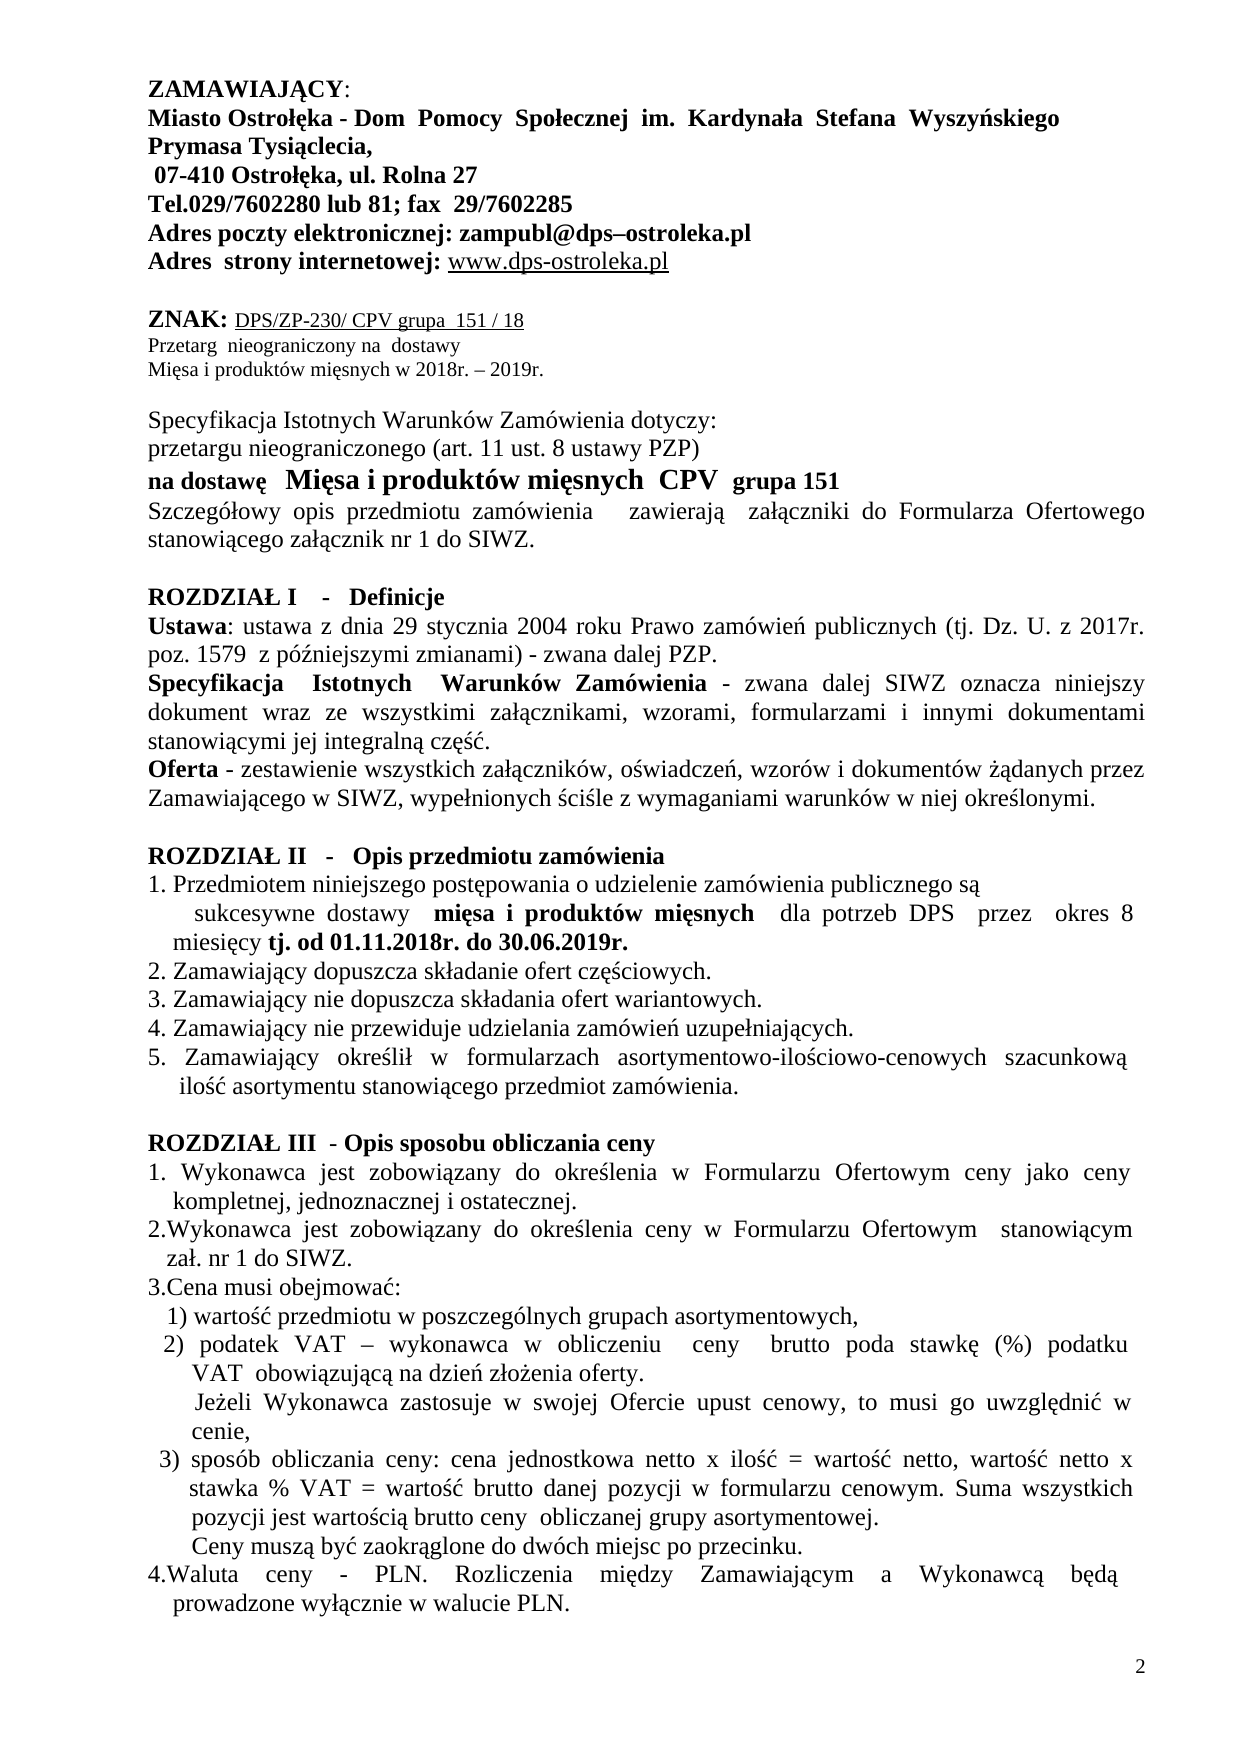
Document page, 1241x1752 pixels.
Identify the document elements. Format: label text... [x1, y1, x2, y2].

text Tel.029/7602280 lub 81; fax 29/7602285 [148, 189, 1146, 218]
text Ceny muszą być zaokrąglone do dwóch miejsc po przecinku. [148, 1531, 1146, 1559]
text sukcesywne dostawy mięsa i produktów mięsnych dla potrzeb DPS przez okres 8 miesięcy tj. od 01.11.2018r. do 30.06.2019r. [148, 898, 1146, 956]
text ROZDZIAŁ II - Opis przedmiotu zamówienia [148, 841, 1146, 869]
text Ustawa: ustawa z dnia 29 stycznia 2004 roku Prawo zamówień publicznych (tj. Dz. U. z 2017r. poz. 1579 z późniejszymi zmianami) - zwana dalej PZP. [148, 611, 1146, 668]
text 3) sposób obliczania ceny: cena jednostkowa netto x ilość = wartość netto, wartość netto x stawka % VAT = wartość brutto danej pozycji w formularzu cenowym. Suma wszystkich pozycji jest wartością brutto ceny obliczanej grupy asortymentowej. [148, 1444, 1146, 1531]
text Miasto Ostrołęka - Dom Pomocy Społecznej im. Kardynała Stefana Wyszyńskiego Prymasa Tysiąclecia, [148, 103, 1146, 160]
text 07-410 Ostrołęka, ul. Rolna 27 [148, 160, 1146, 189]
text 1. Przedmiotem niniejszego postępowania o udzielenie zamówienia publicznego są [148, 869, 1146, 898]
text 2) podatek VAT – wykonawca w obliczeniu ceny brutto poda stawkę (%) podatku VAT obowiązującą na dzień złożenia oferty. [148, 1329, 1146, 1387]
text Specyfikacja Istotnych Warunków Zamówienia - zwana dalej SIWZ oznacza niniejszy dokument wraz ze wszystkimi załącznikami, wzorami, formularzami i innymi dokumentami stanowiącymi jej integralną część. [148, 668, 1146, 754]
text Adres poczty elektronicznej: zampubl@dps–ostroleka.pl [148, 218, 1146, 246]
text ROZDZIAŁ I - Definicje [148, 582, 1146, 611]
text Oferta - zestawienie wszystkich załączników, oświadczeń, wzorów i dokumentów żądanych przez Zamawiającego w SIWZ, wypełnionych ściśle z wymaganiami warunków w niej określonymi. [148, 754, 1146, 812]
text 1. Wykonawca jest zobowiązany do określenia w Formularzu Ofertowym ceny jako ceny kompletnej, jednoznacznej i ostatecznej. [148, 1157, 1146, 1214]
text Przetarg nieograniczony na dostawy [148, 333, 1146, 357]
text Jeżeli Wykonawca zastosuje w swojej Ofercie upust cenowy, to musi go uwzględnić w cenie, [148, 1387, 1146, 1444]
text ROZDZIAŁ III - Opis sposobu obliczania ceny [148, 1128, 1146, 1157]
text 3. Zamawiający nie dopuszcza składania ofert wariantowych. [148, 984, 1146, 1013]
text 4.Waluta ceny - PLN. Rozliczenia między Zamawiającym a Wykonawcą będą prowadzone wyłącznie w walucie PLN. [148, 1559, 1146, 1617]
text 5. Zamawiający określił w formularzach asortymentowo-ilościowo-cenowych szacunkową ilość asortymentu stanowiącego przedmiot zamówienia. [148, 1042, 1146, 1099]
text 4. Zamawiający nie przewiduje udzielania zamówień uzupełniających. [148, 1013, 1146, 1042]
text Szczegółowy opis przedmiotu zamówienia zawierają załączniki do Formularza Ofertowego stanowiącego załącznik nr 1 do SIWZ. [148, 496, 1146, 553]
text Specyfikacja Istotnych Warunków Zamówienia dotyczy: [148, 405, 1146, 433]
text 3.Cena musi obejmować: [148, 1272, 1146, 1301]
text 1) wartość przedmiotu w poszczególnych grupach asortymentowych, [148, 1301, 1146, 1329]
text przetargu nieograniczonego (art. 11 ust. 8 ustawy PZP) [148, 433, 1146, 462]
text ZAMAWIAJĄCY: [148, 74, 1146, 103]
text 2. Zamawiający dopuszcza składanie ofert częściowych. [148, 956, 1146, 984]
text Adres strony internetowej: www.dps-ostroleka.pl [148, 246, 1146, 275]
text ZNAK: DPS/ZP-230/ CPV grupa 151 / 18 [148, 304, 1146, 333]
text na dostawę Mięsa i produktów mięsnych CPV grupa 151 [148, 462, 1146, 496]
text 2.Wykonawca jest zobowiązany do określenia ceny w Formularzu Ofertowym stanowiącym zał. nr 1 do SIWZ. [148, 1214, 1146, 1272]
text Mięsa i produktów mięsnych w 2018r. – 2019r. [148, 357, 1146, 381]
